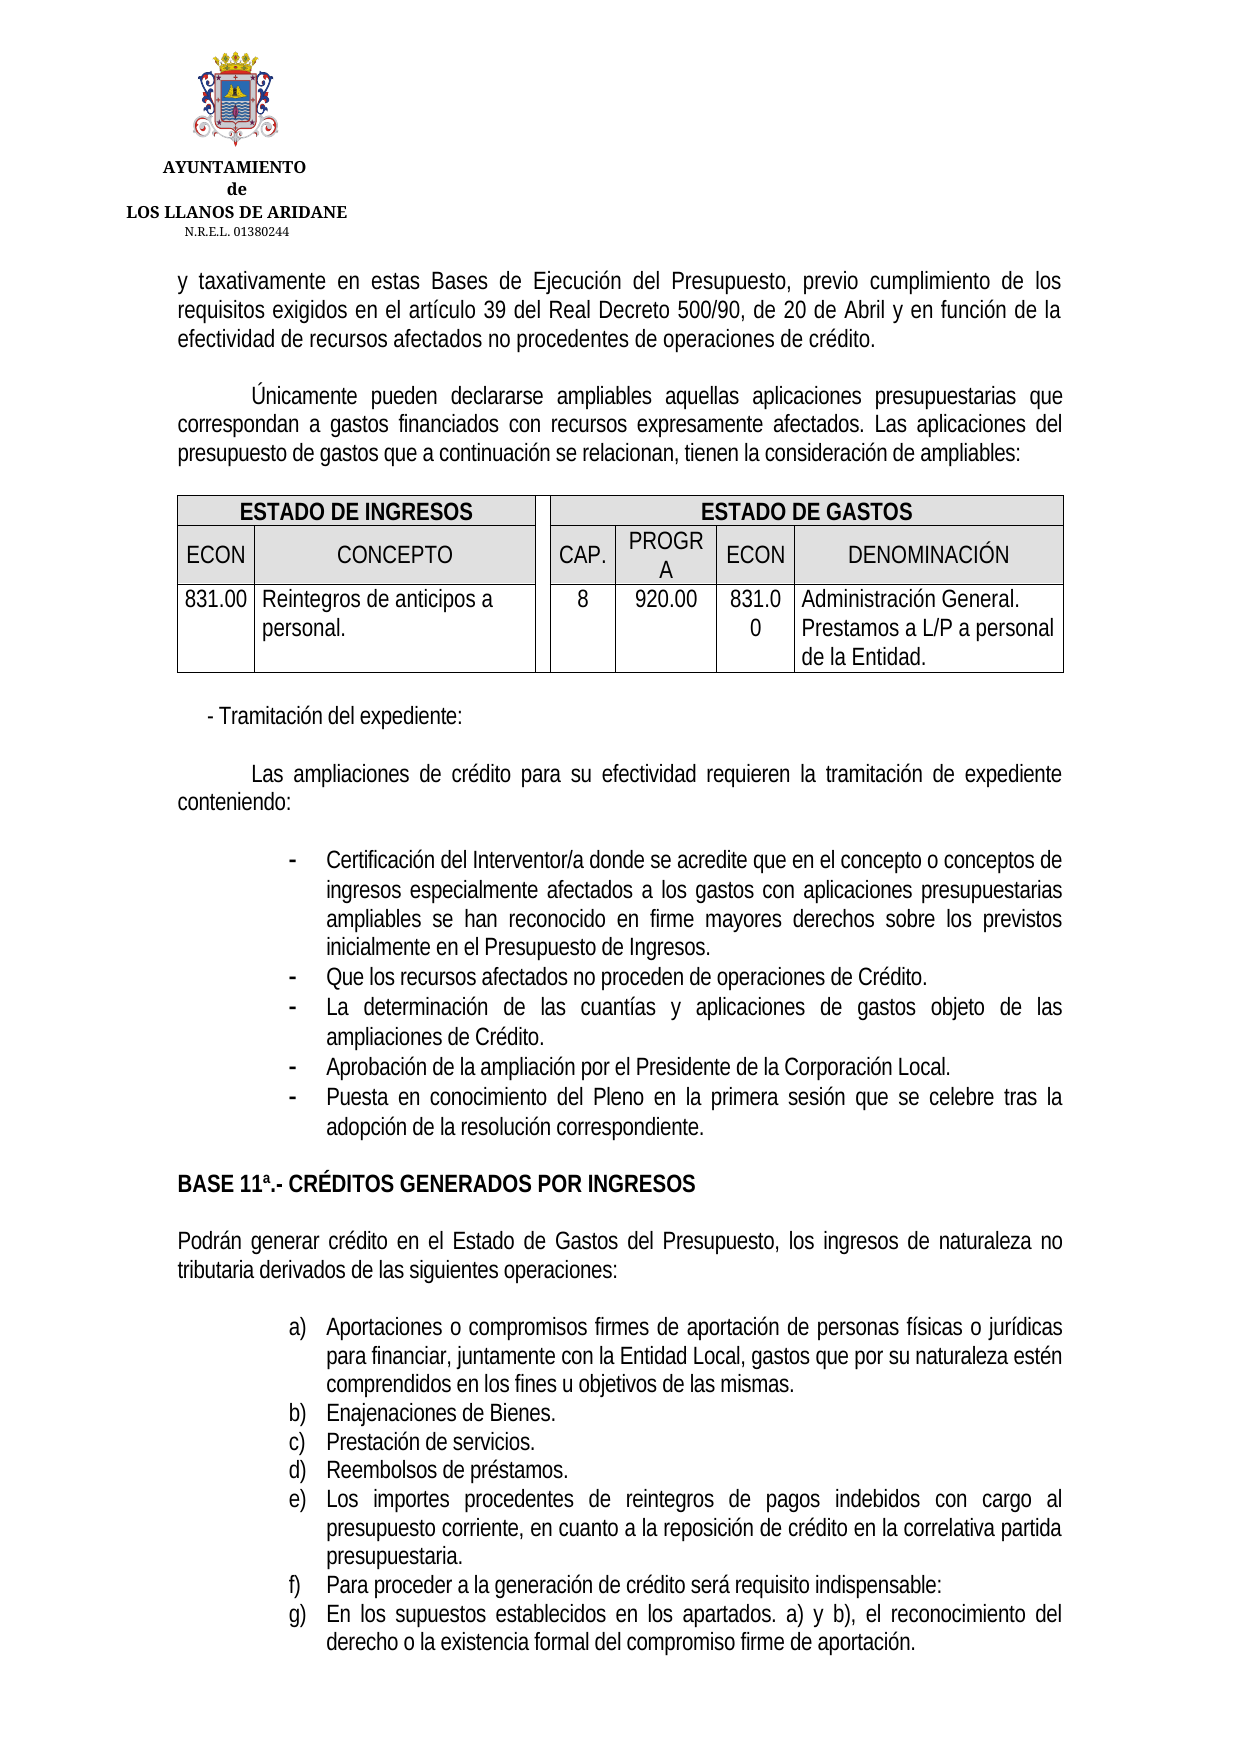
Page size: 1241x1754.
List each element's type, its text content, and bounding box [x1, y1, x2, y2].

table_cell ECON [717, 526, 794, 583]
list Aportaciones o compromisos firmes de aportación de personas físicas o jurídicas para financiar, juntamente con la Entidad Local, gastos que por su naturaleza estén comprendidos en los fines u objetivos de las mismas. [288, 1312, 1063, 1398]
list Aprobación de la ampliación por el Presidente de la Corporación Local. [288, 1051, 1063, 1081]
list Que los recursos afectados no proceden de operaciones de Crédito. [288, 961, 1063, 991]
text Las ampliaciones de crédito para su efectividad requieren la tramitación de expediente conteniendo: [177, 758, 1063, 816]
list Para proceder a la generación de crédito será requisito indispensable: [288, 1570, 1063, 1599]
list Los importes procedentes de reintegros de pagos indebidos con cargo al presupuesto corriente, en cuanto a la reposición de crédito en la correlativa partida presupuestaria. [288, 1484, 1063, 1570]
list Enajenaciones de Bienes. [288, 1398, 1063, 1427]
table_cell ECON [178, 526, 254, 583]
table_cell 920.00 [616, 585, 716, 672]
table_cell CAP. [551, 526, 615, 583]
list Prestación de servicios. [288, 1427, 1063, 1455]
table_cell Administración General. Prestamos a L/P a personal de la Entidad. [795, 585, 1063, 672]
list En los supuestos establecidos en los apartados. a) y b), el reconocimiento del derecho o la existencia formal del compromiso firme de aportación. [288, 1599, 1063, 1656]
text Únicamente pueden declararse ampliables aquellas aplicaciones presupuestarias que correspondan a gastos financiados con recursos expresamente afectados. Las aplicaciones del presupuesto de gastos que a continuación se relacionan, tienen la consideración de ampliables: [177, 381, 1063, 467]
table_cell PROGRA [616, 526, 716, 583]
text Podrán generar crédito en el Estado de Gastos del Presupuesto, los ingresos de naturaleza no tributaria derivados de las siguientes operaciones: [177, 1226, 1063, 1283]
table_cell 831.00 [178, 585, 254, 672]
table_cell 8 [551, 585, 615, 672]
list Reembolsos de préstamos. [288, 1455, 1063, 1484]
table_cell CONCEPTO [255, 526, 535, 583]
table_header ESTADO DE GASTOS [551, 496, 1063, 525]
text BASE 11ª.- CRÉDITOS GENERADOS POR INGRESOS [177, 1169, 1063, 1198]
text y taxativamente en estas Bases de Ejecución del Presupuesto, previo cumplimiento de los requisitos exigidos en el artículo 39 del Real Decreto 500/90, de 20 de Abril y en función de la efectividad de recursos afectados no procedentes de operaciones de crédito. [177, 266, 1063, 352]
table_header [536, 496, 550, 672]
list Puesta en conocimiento del Pleno en la primera sesión que se celebre tras la adopción de la resolución correspondiente. [288, 1081, 1063, 1140]
text - Tramitación del expediente: [207, 701, 1063, 730]
list Certificación del Interventor/a donde se acredite que en el concepto o conceptos de ingresos especialmente afectados a los gastos con aplicaciones presupuestarias ampliables se han reconocido en firme mayores derechos sobre los previstos inicialmente en el Presupuesto de Ingresos. [288, 844, 1063, 961]
table_cell DENOMINACIÓN [795, 526, 1063, 583]
table_header ESTADO DE INGRESOS [178, 496, 535, 525]
table_cell Reintegros de anticipos a personal. [255, 585, 535, 672]
list La determinación de las cuantías y aplicaciones de gastos objeto de las ampliaciones de Crédito. [288, 991, 1063, 1051]
table_cell 831.00 [717, 585, 794, 672]
